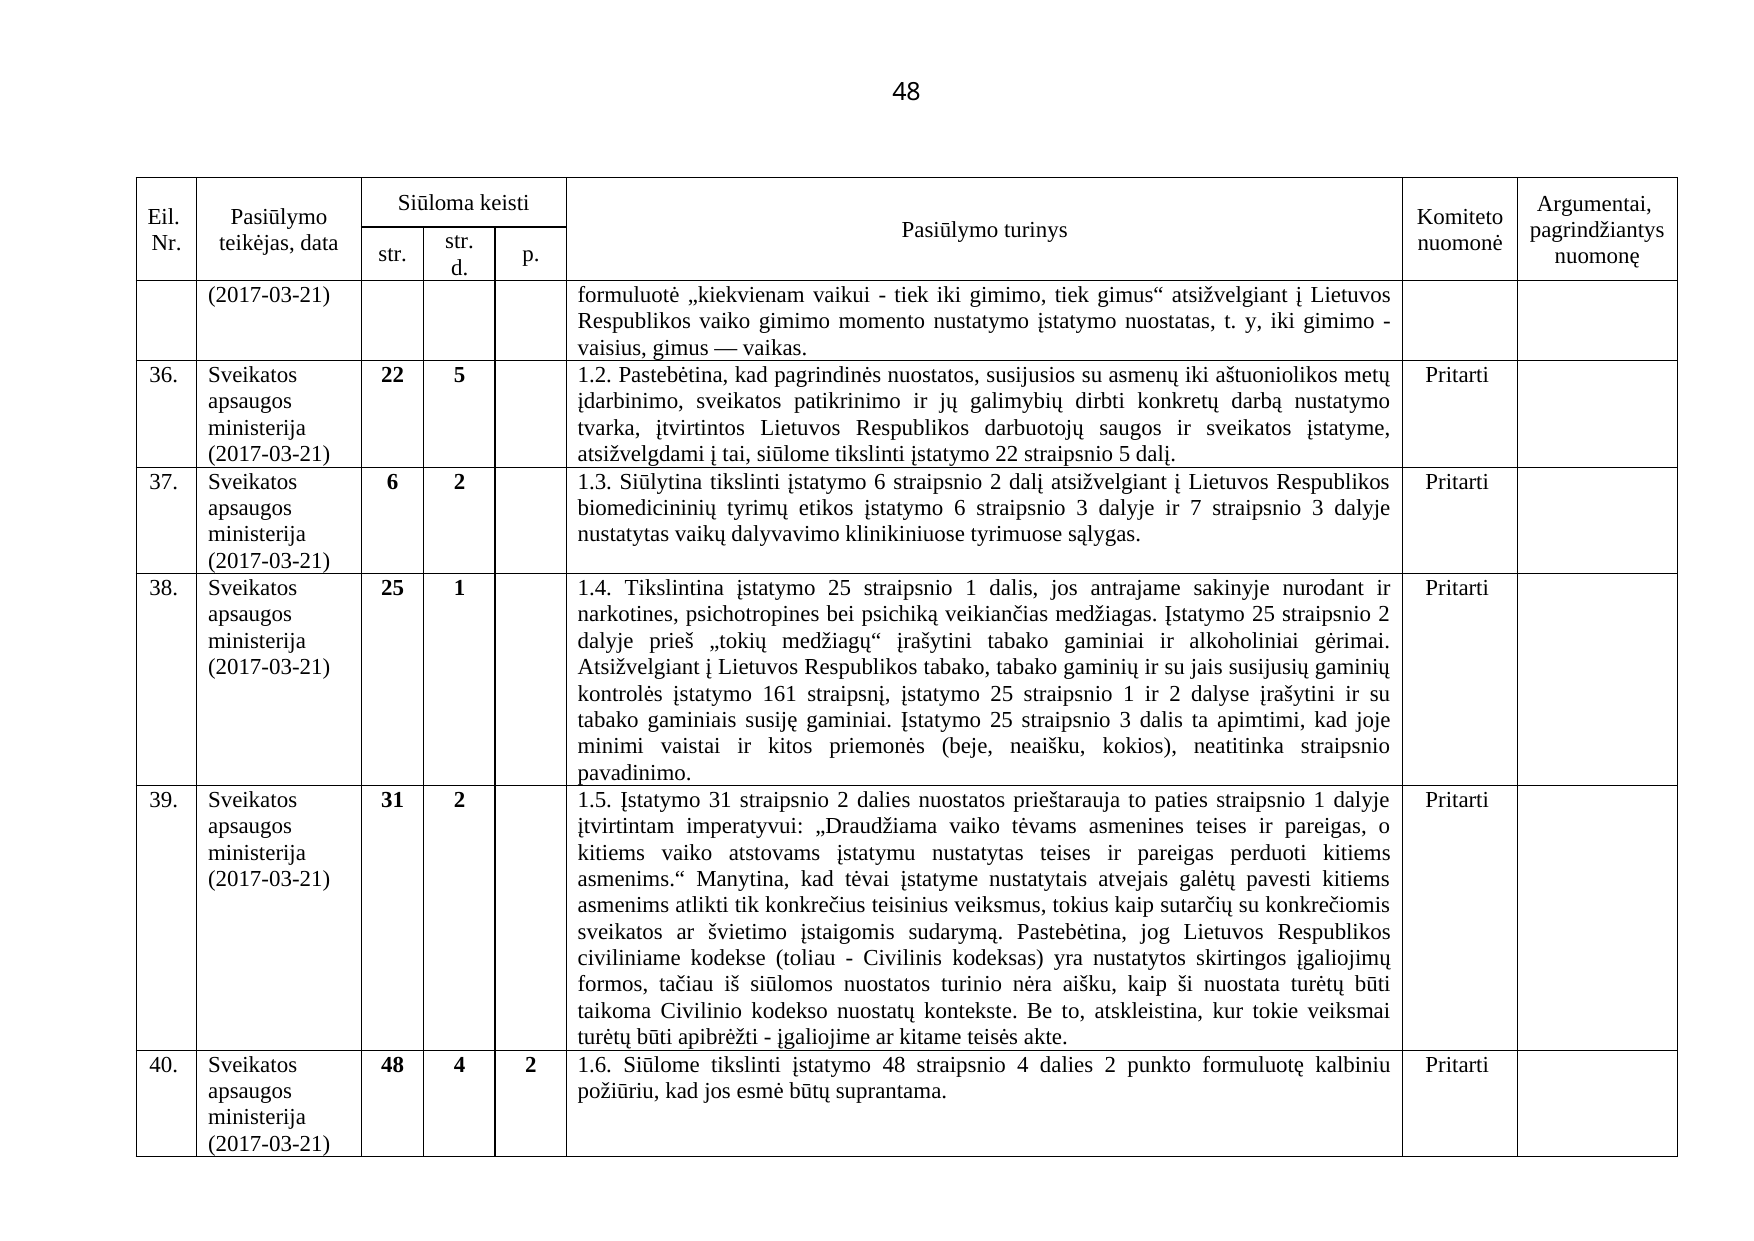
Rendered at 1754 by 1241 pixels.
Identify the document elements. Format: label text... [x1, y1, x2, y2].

table_cell Sveikatos apsaugos ministerija (2017-03-21) [197, 786, 361, 1049]
table_cell [1518, 281, 1677, 360]
table_cell 38. [137, 574, 196, 785]
table_cell [137, 281, 196, 360]
table_header Komiteto nuomonė [1403, 178, 1517, 280]
table_cell [1518, 786, 1677, 1049]
table_cell 2 [424, 786, 494, 1049]
table_cell 5 [424, 361, 494, 467]
table_cell Pritarti [1403, 468, 1517, 573]
table_cell 31 [362, 786, 423, 1049]
table_cell 2 [496, 1051, 566, 1156]
table_cell 25 [362, 574, 423, 785]
table_cell [1403, 281, 1517, 360]
table_cell Sveikatos apsaugos ministerija (2017-03-21) [197, 1051, 361, 1156]
table_cell Pritarti [1403, 1051, 1517, 1156]
table_cell [362, 281, 423, 360]
table_cell Pritarti [1403, 574, 1517, 785]
table_cell str. [362, 228, 423, 280]
table_cell 37. [137, 468, 196, 573]
table_cell [1518, 574, 1677, 785]
table_cell Sveikatos apsaugos ministerija (2017-03-21) [197, 468, 361, 573]
table_cell 1 [424, 574, 494, 785]
table_cell [496, 361, 566, 467]
table_cell 1.2. Pastebėtina, kad pagrindinės nuostatos, susijusios su asmenų iki aštuoniolikos metų įdarbinimo, sveikatos patikrinimo ir jų galimybių dirbti konkretų darbą nustatymo tvarka, įtvirtintos Lietuvos Respublikos darbuotojų saugos ir sveikatos įstatyme, atsižvelgdami į tai, siūlome tikslinti įstatymo 22 straipsnio 5 dalį. [567, 361, 1402, 467]
table_cell formuluotė „kiekvienam vaikui - tiek iki gimimo, tiek gimus“ atsižvelgiant į Lietuvos Respublikos vaiko gimimo momento nustatymo įstatymo nuostatas, t. y, iki gimimo - vaisius, gimus — vaikas. [567, 281, 1402, 360]
table_cell 22 [362, 361, 423, 467]
table_header Pasiūlymo teikėjas, data [197, 178, 361, 280]
table_cell p. [496, 228, 566, 280]
table_cell Sveikatos apsaugos ministerija (2017-03-21) [197, 361, 361, 467]
table_cell 48 [362, 1051, 423, 1156]
table_cell [496, 468, 566, 573]
table_cell 36. [137, 361, 196, 467]
table_cell [1518, 1051, 1677, 1156]
table_cell 1.3. Siūlytina tikslinti įstatymo 6 straipsnio 2 dalį atsižvelgiant į Lietuvos Respublikos biomedicininių tyrimų etikos įstatymo 6 straipsnio 3 dalyje ir 7 straipsnio 3 dalyje nustatytas vaikų dalyvavimo klinikiniuose tyrimuose sąlygas. [567, 468, 1402, 573]
table_cell [496, 786, 566, 1049]
table_cell Sveikatos apsaugos ministerija (2017-03-21) [197, 574, 361, 785]
table_cell (2017-03-21) [197, 281, 361, 360]
table_header Siūloma keisti [362, 178, 566, 226]
table_cell [1518, 468, 1677, 573]
table_cell Pritarti [1403, 786, 1517, 1049]
table_cell 40. [137, 1051, 196, 1156]
table_cell [496, 574, 566, 785]
table_cell str. d. [424, 228, 494, 280]
table_header Argumentai, pagrindžiantys nuomonę [1518, 178, 1677, 280]
table_cell [424, 281, 494, 360]
table_cell 6 [362, 468, 423, 573]
table_cell 4 [424, 1051, 494, 1156]
table_cell 1.5. Įstatymo 31 straipsnio 2 dalies nuostatos prieštarauja to paties straipsnio 1 dalyje įtvirtintam imperatyvui: „Draudžiama vaiko tėvams asmenines teises ir pareigas, o kitiems vaiko atstovams įstatymu nustatytas teises ir pareigas perduoti kitiems asmenims.“ Manytina, kad tėvai įstatyme nustatytais atvejais galėtų pavesti kitiems asmenims atlikti tik konkrečius teisinius veiksmus, tokius kaip sutarčių su konkrečiomis sveikatos ar švietimo įstaigomis sudarymą. Pastebėtina, jog Lietuvos Respublikos civiliniame kodekse (toliau - Civilinis kodeksas) yra nustatytos skirtingos įgaliojimų formos, tačiau iš siūlomos nuostatos turinio nėra aišku, kaip ši nuostata turėtų būti taikoma Civilinio kodekso nuostatų kontekste. Be to, atskleistina, kur tokie veiksmai turėtų būti apibrėžti - įgaliojime ar kitame teisės akte. [567, 786, 1402, 1049]
table_header Eil. Nr. [137, 178, 196, 280]
table_cell 1.6. Siūlome tikslinti įstatymo 48 straipsnio 4 dalies 2 punkto formuluotę kalbiniu požiūriu, kad jos esmė būtų suprantama. [567, 1051, 1402, 1156]
table_cell 39. [137, 786, 196, 1049]
table_cell [1518, 361, 1677, 467]
table_cell [496, 281, 566, 360]
table_cell 1.4. Tikslintina įstatymo 25 straipsnio 1 dalis, jos antrajame sakinyje nurodant ir narkotines, psichotropines bei psichiką veikiančias medžiagas. Įstatymo 25 straipsnio 2 dalyje prieš „tokių medžiagų“ įrašytini tabako gaminiai ir alkoholiniai gėrimai. Atsižvelgiant į Lietuvos Respublikos tabako, tabako gaminių ir su jais susijusių gaminių kontrolės įstatymo 161 straipsnį, įstatymo 25 straipsnio 1 ir 2 dalyse įrašytini ir su tabako gaminiais susiję gaminiai. Įstatymo 25 straipsnio 3 dalis ta apimtimi, kad joje minimi vaistai ir kitos priemonės (beje, neaišku, kokios), neatitinka straipsnio pavadinimo. [567, 574, 1402, 785]
table_header Pasiūlymo turinys [567, 178, 1402, 280]
table_cell 2 [424, 468, 494, 573]
table_cell Pritarti [1403, 361, 1517, 467]
